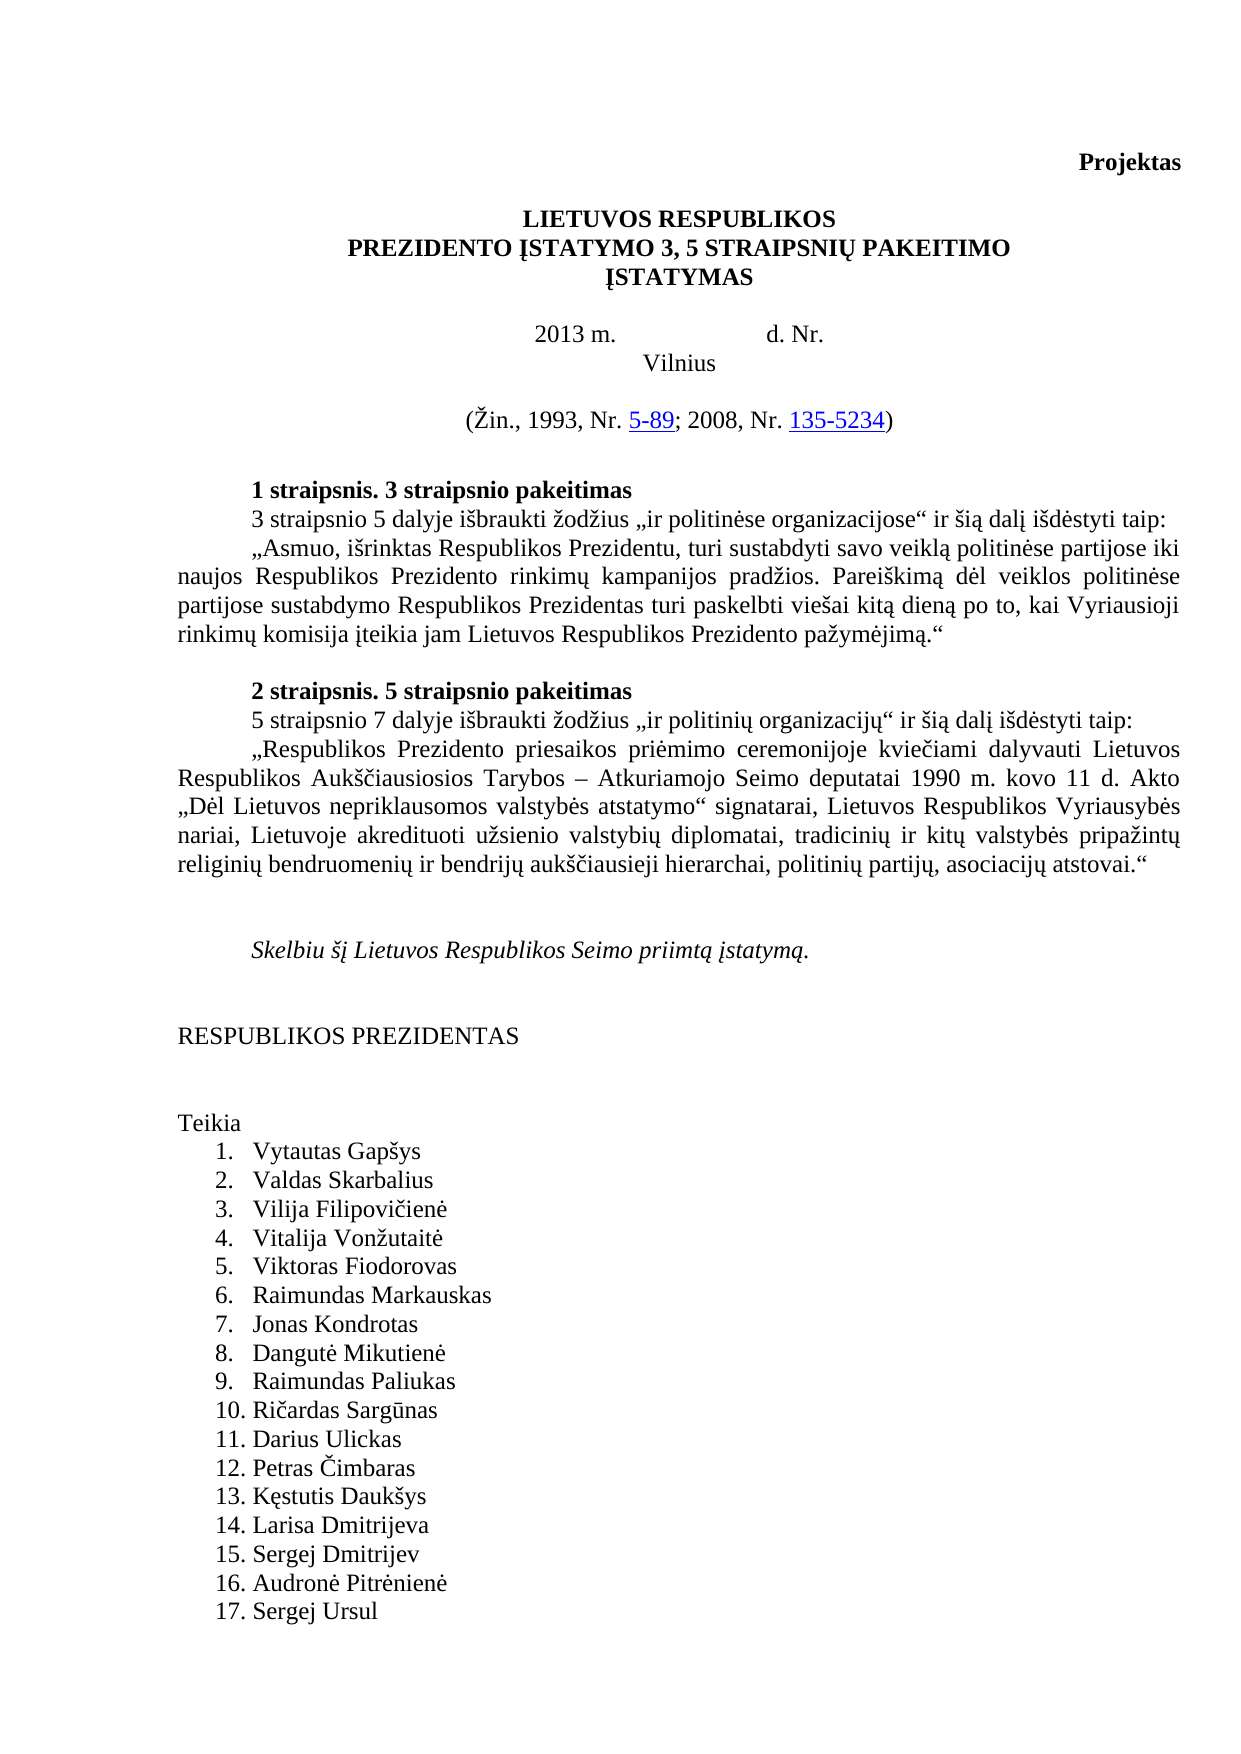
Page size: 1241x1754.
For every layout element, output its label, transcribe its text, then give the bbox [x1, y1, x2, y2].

text RESPUBLIKOS PREZIDENTAS [177, 1021, 1181, 1050]
text LIETUVOS RESPUBLIKOS [177, 204, 1181, 233]
text Projektas [177, 147, 1181, 176]
text 6. Raimundas Markauskas [215, 1280, 1181, 1309]
text 16. Audronė Pitrėnienė [215, 1568, 1181, 1596]
text Teikia [177, 1108, 1181, 1136]
text 5 straipsnio 7 dalyje išbraukti žodžius „ir politinių organizacijų“ ir šią dalį išdėstyti taip: [177, 705, 1181, 734]
text 2013 m. d. Nr. [177, 319, 1181, 348]
text 3. Vilija Filipovičienė [215, 1194, 1181, 1223]
text 2 straipsnis. 5 straipsnio pakeitimas [177, 676, 1181, 705]
text 7. Jonas Kondrotas [215, 1309, 1181, 1338]
text 1. Vytautas Gapšys [215, 1136, 1181, 1165]
text 5. Viktoras Fiodorovas [215, 1251, 1181, 1280]
text 15. Sergej Dmitrijev [215, 1539, 1181, 1568]
text 10. Ričardas Sargūnas [215, 1395, 1181, 1424]
text 3 straipsnio 5 dalyje išbraukti žodžius „ir politinėse organizacijose“ ir šią dalį išdėstyti taip: [177, 504, 1181, 533]
text 13. Kęstutis Daukšys [215, 1481, 1181, 1510]
text 11. Darius Ulickas [215, 1424, 1181, 1453]
text Skelbiu šį Lietuvos Respublikos Seimo priimtą įstatymą. [177, 935, 1181, 964]
text ĮSTATYMAS [177, 262, 1181, 291]
text 1 straipsnis. 3 straipsnio pakeitimas [251, 475, 1181, 504]
text 8. Dangutė Mikutienė [215, 1338, 1181, 1366]
text „Asmuo, išrinktas Respublikos Prezidentu, turi sustabdyti savo veiklą politinėse partijose iki naujos Respublikos Prezidento rinkimų kampanijos pradžios. Pareiškimą dėl veiklos politinėse partijose sustabdymo Respublikos Prezidentas turi paskelbti viešai kitą dieną po to, kai Vyriausioji rinkimų komisija įteikia jam Lietuvos Respublikos Prezidento pažymėjimą.“ [177, 533, 1181, 648]
text 9. Raimundas Paliukas [215, 1366, 1181, 1395]
text 4. Vitalija Vonžutaitė [215, 1223, 1181, 1251]
text 12. Petras Čimbaras [215, 1453, 1181, 1481]
text 14. Larisa Dmitrijeva [215, 1510, 1181, 1539]
text 17. Sergej Ursul [215, 1596, 1181, 1625]
text (Žin., 1993, Nr. 5-89; 2008, Nr. 135-5234) [177, 406, 1181, 434]
text PREZIDENTO ĮSTATYMO 3, 5 STRAIPSNIų PAKEITIMO [177, 233, 1181, 262]
text Vilnius [177, 348, 1181, 377]
text „Respublikos Prezidento priesaikos priėmimo ceremonijoje kviečiami dalyvauti Lietuvos Respublikos Aukščiausiosios Tarybos – Atkuriamojo Seimo deputatai 1990 m. kovo 11 d. Akto „Dėl Lietuvos nepriklausomos valstybės atstatymo“ signatarai, Lietuvos Respublikos Vyriausybės nariai, Lietuvoje akredituoti užsienio valstybių diplomatai, tradicinių ir kitų valstybės pripažintų religinių bendruomenių ir bendrijų aukščiausieji hierarchai, politinių partijų, asociacijų atstovai.“ [177, 734, 1181, 878]
text 2. Valdas Skarbalius [215, 1165, 1181, 1194]
